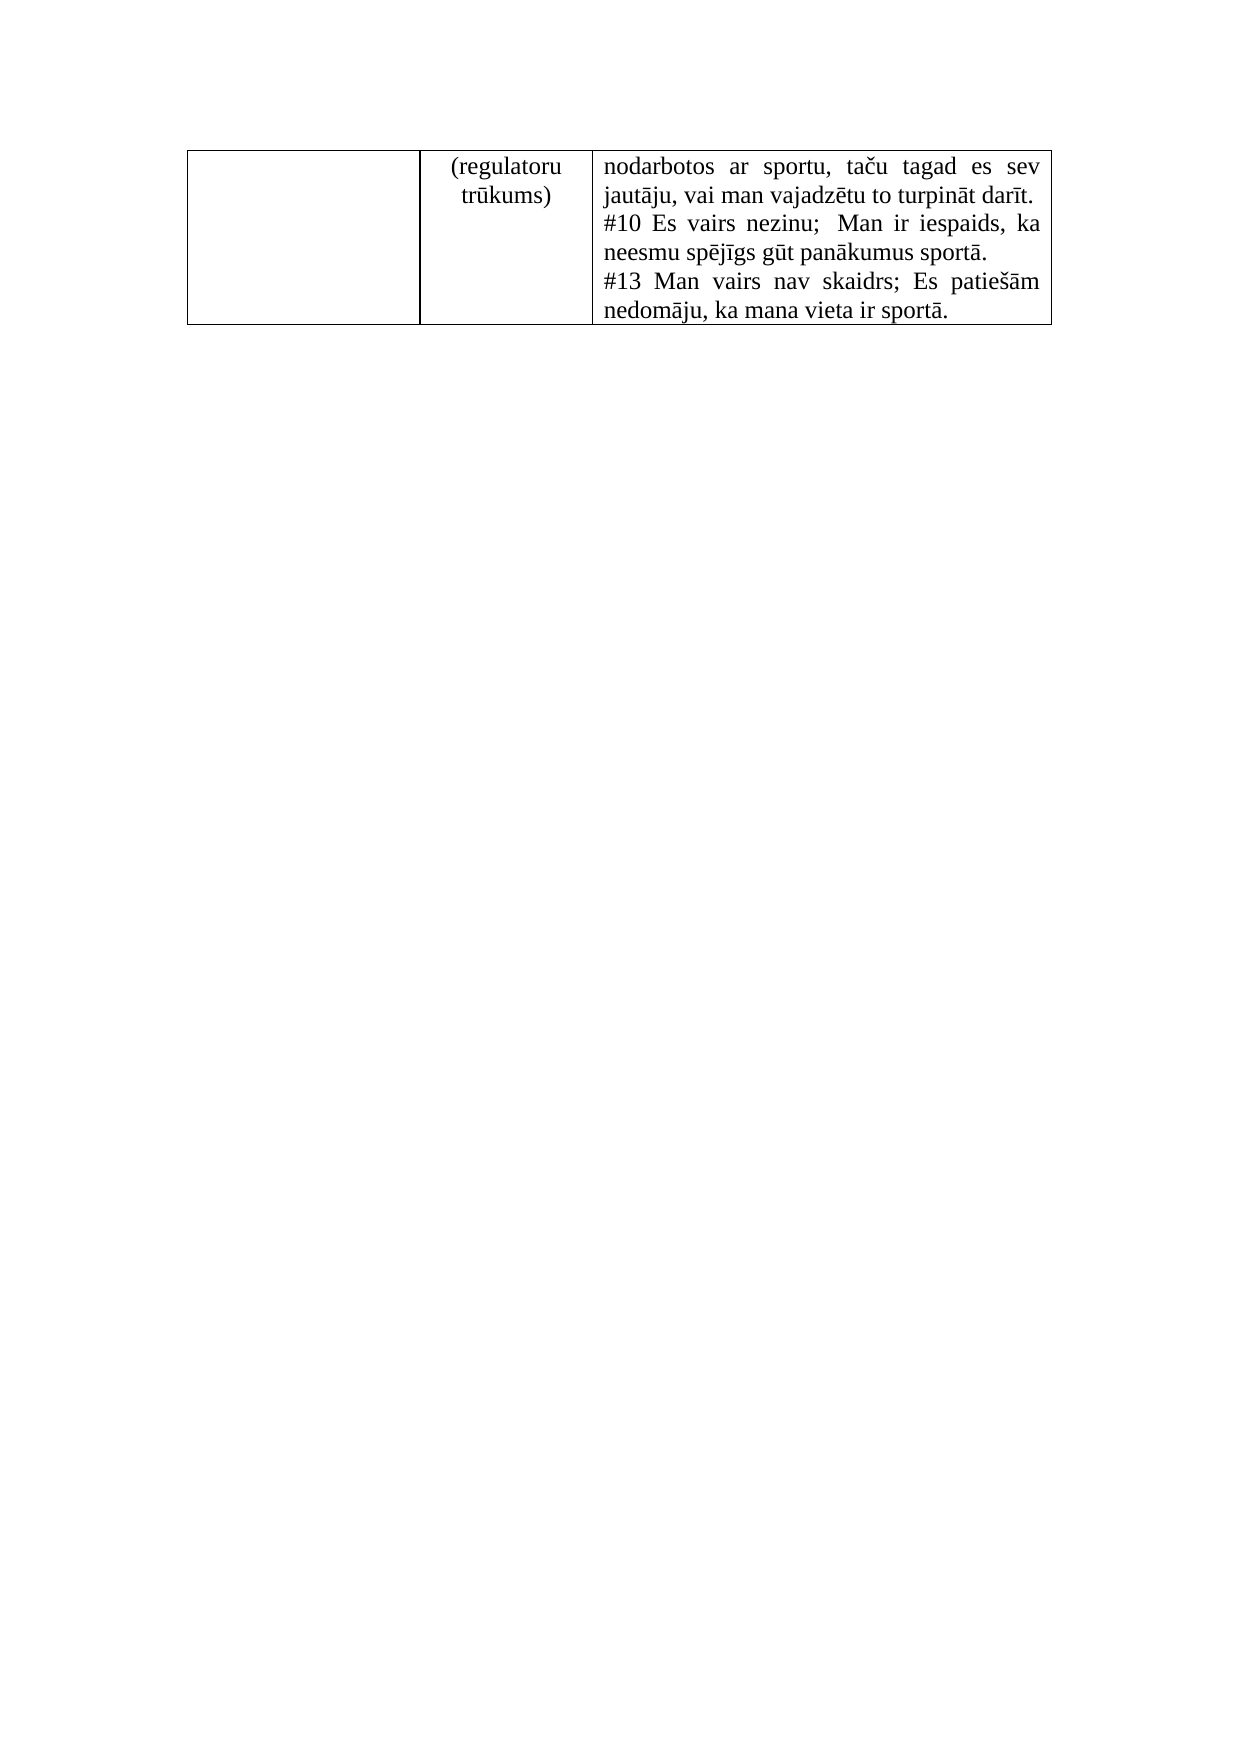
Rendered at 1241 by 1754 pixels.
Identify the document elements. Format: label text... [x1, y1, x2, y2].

table_cell nodarbotos ar sportu, taču tagad es sev jautāju, vai man vajadzētu to turpināt darīt. #10 Es vairs nezinu; Man ir iespaids, ka neesmu spējīgs gūt panākumus sportā. #13 Man vairs nav skaidrs; Es patiešām nedomāju, ka mana vieta ir sportā. [593, 151, 1051, 323]
table_cell (regulatoru trūkums) [421, 151, 592, 323]
table_cell [188, 151, 419, 323]
